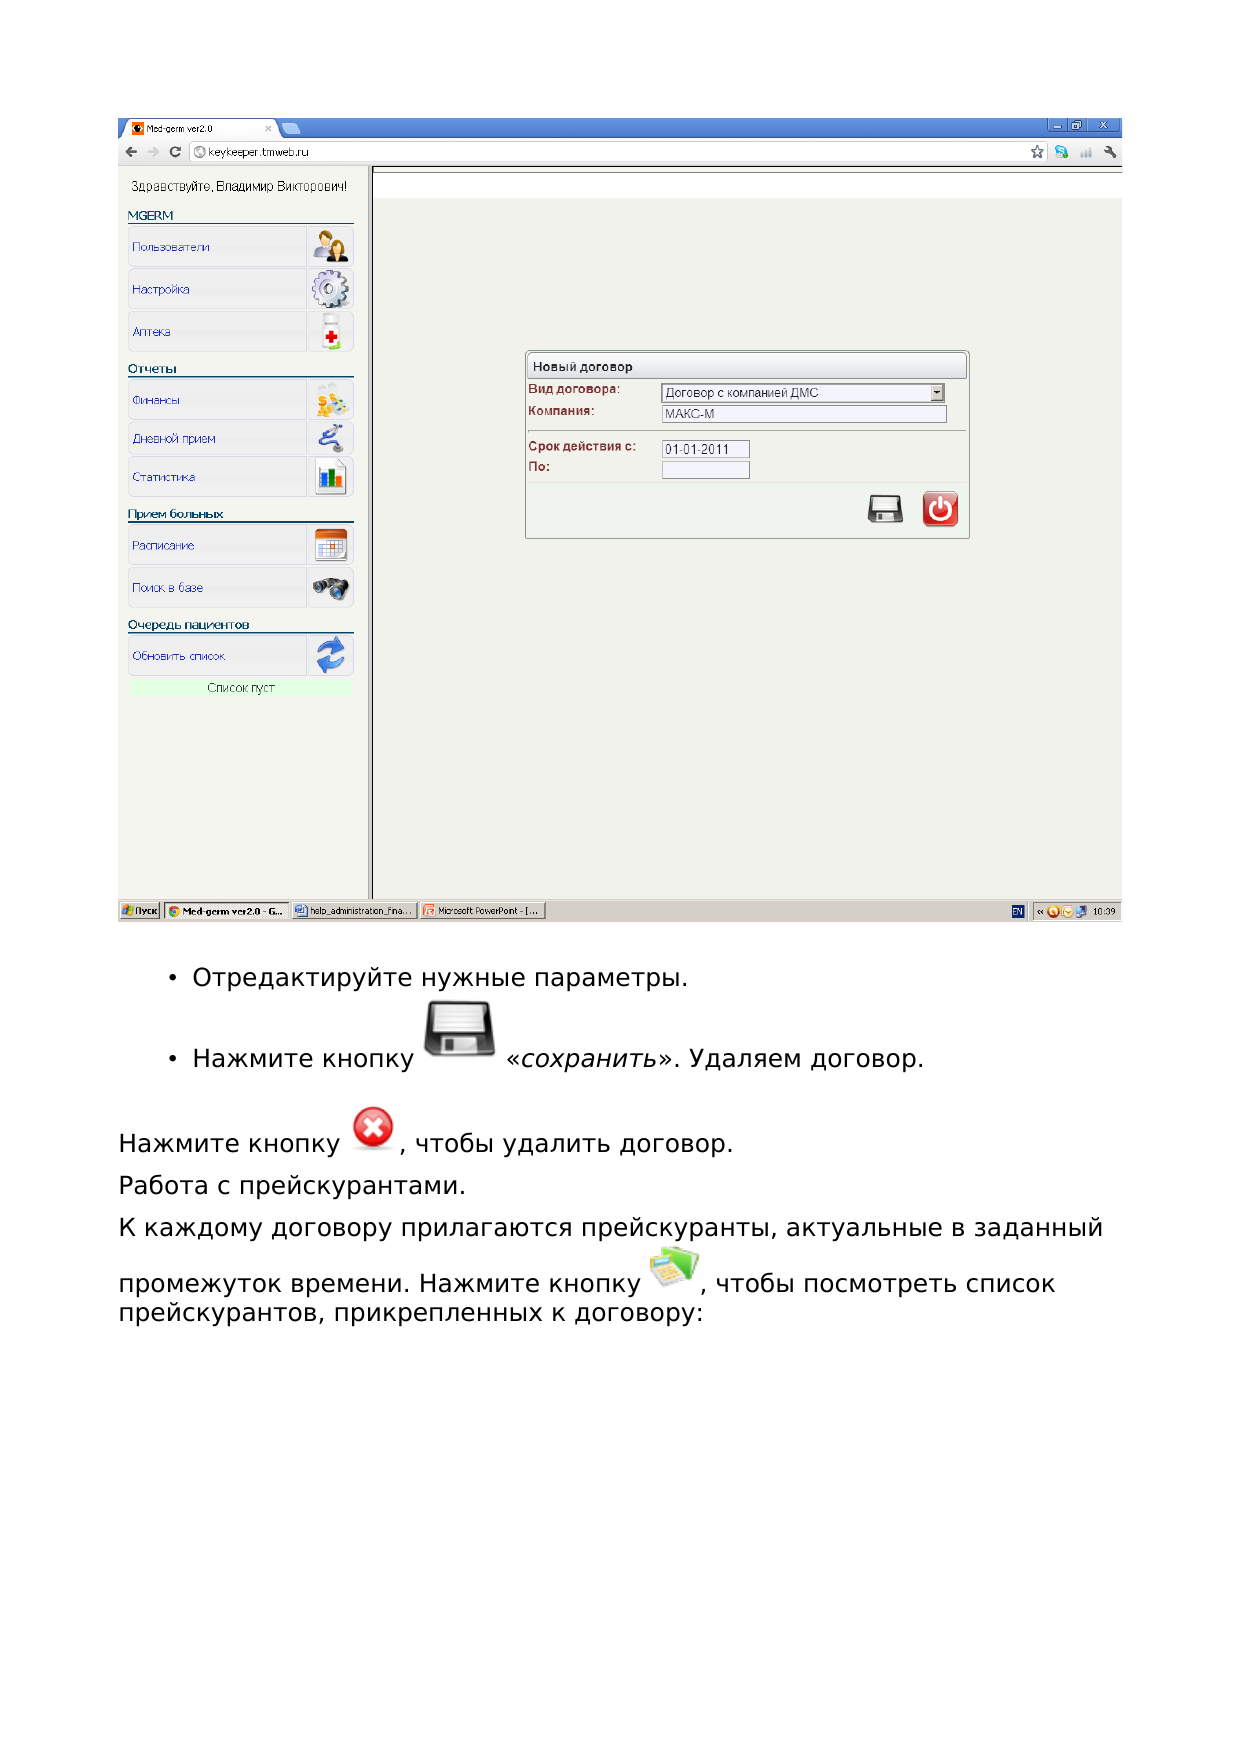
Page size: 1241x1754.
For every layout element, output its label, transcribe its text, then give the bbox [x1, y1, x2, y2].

text Работа с прейскурантами. [118, 1171, 1122, 1200]
picture [348, 1102, 399, 1153]
picture [118, 118, 1123, 922]
list Отредактируйте нужные параметры. [177, 963, 1122, 992]
list Нажмите кнопку «сохранить». Удаляем договор. [177, 992, 1122, 1073]
picture [649, 1242, 700, 1292]
text К каждому договору прилагаются прейскуранты, актуальные в заданный промежуток времени. Нажмите кнопку , чтобы посмотреть список прейскурантов, прикрепленных к договору: [118, 1213, 1122, 1327]
text Нажмите кнопку , чтобы удалить договор. [118, 1103, 1122, 1159]
picture [422, 992, 498, 1068]
